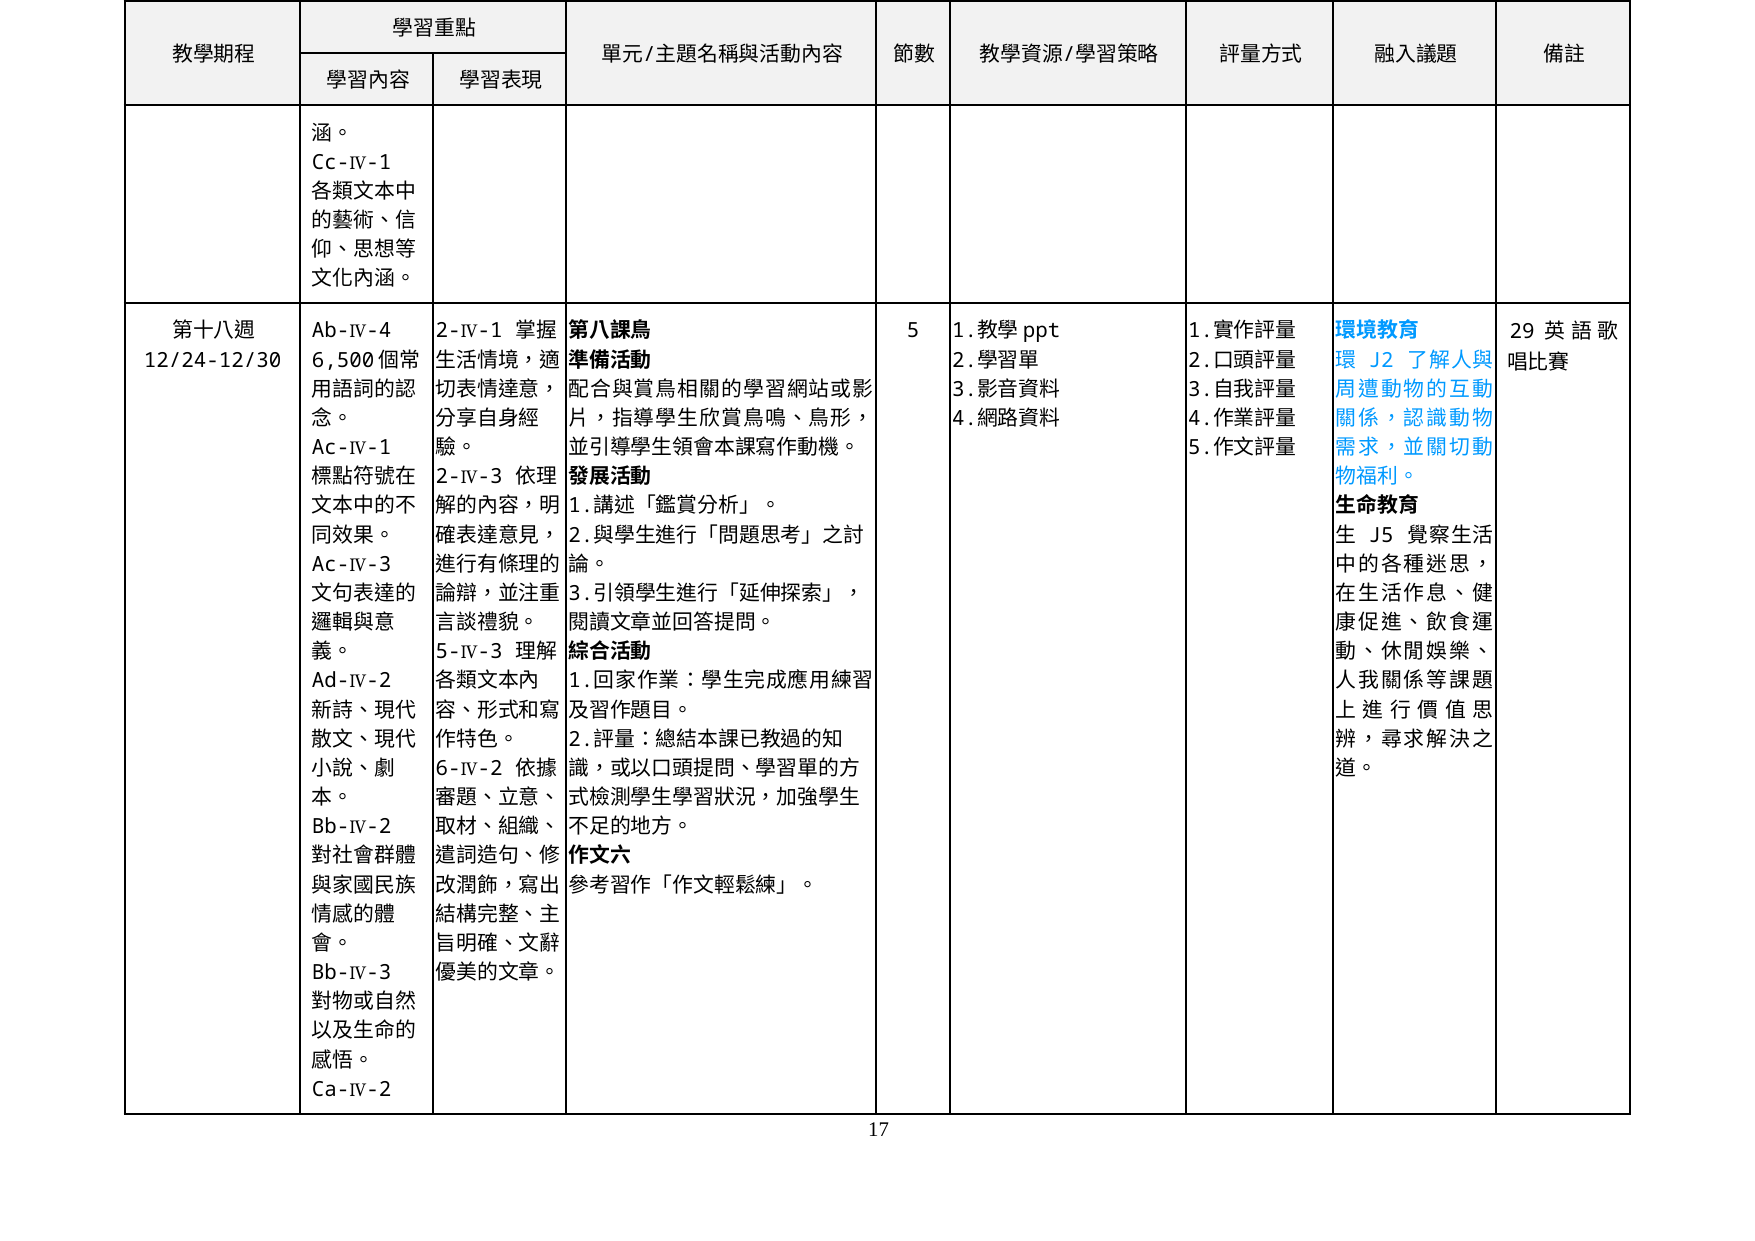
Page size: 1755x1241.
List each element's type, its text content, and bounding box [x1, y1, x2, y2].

table_header 單元/主題名稱與活動內容 [567, 2, 875, 104]
table_header 教學期程 [126, 2, 299, 104]
table_header 備註 [1497, 2, 1629, 104]
table_cell [1497, 106, 1629, 302]
table_cell [1187, 106, 1332, 302]
table_cell 2-Ⅳ-1 掌握生活情境，適切表情達意，分享自身經驗。 2-Ⅳ-3 依理解的內容，明確表達意見，進行有條理的論辯，並注重言談禮貌。 5-Ⅳ-3 理解各類文本內容、形式和寫作特色。 6-Ⅳ-2 依據審題、立意、取材、組織、遣詞造句、修改潤飾，寫出結構完整、主旨明確、文辭優美的文章。 [434, 304, 565, 1112]
table_header 教學資源/學習策略 [951, 2, 1185, 104]
table_cell 學習表現 [434, 54, 565, 104]
table_cell [1334, 106, 1495, 302]
table_header 融入議題 [1334, 2, 1495, 104]
table_header 學習重點 [301, 2, 565, 52]
table_cell Ab-Ⅳ-4 6,500個常用語詞的認念。 Ac-Ⅳ-1 標點符號在文本中的不同效果。 Ac-Ⅳ-3 文句表達的邏輯與意義。 Ad-Ⅳ-2 新詩、現代散文、現代小說、劇本。 Bb-Ⅳ-2 對社會群體與家國民族情感的體會。 Bb-Ⅳ-3 對物或自然以及生命的感悟。 Ca-Ⅳ-2 [301, 304, 432, 1112]
table_cell 涵。 Cc-Ⅳ-1 各類文本中的藝術、信仰、思想等文化內涵。 [301, 106, 432, 302]
table_cell [567, 106, 875, 302]
table_header 節數 [877, 2, 949, 104]
table_cell [877, 106, 949, 302]
table_cell 1.教學ppt 2.學習單 3.影音資料 4.網路資料 [951, 304, 1185, 1112]
table_header 評量方式 [1187, 2, 1332, 104]
table_cell [951, 106, 1185, 302]
table_cell 環境教育 環 J2 了解人與周遭動物的互動關係，認識動物需求，並關切動物福利。 生命教育 生 J5 覺察生活中的各種迷思，在生活作息、健康促進、飲食運動、休閒娛樂、人我關係等課題上進行價值思辨，尋求解決之道。 [1334, 304, 1495, 1112]
table_cell 5 [877, 304, 949, 1112]
table_cell 第八課鳥 準備活動 配合與賞鳥相關的學習網站或影片，指導學生欣賞鳥鳴、鳥形，並引導學生領會本課寫作動機。 發展活動 1.講述「鑑賞分析」。 2.與學生進行「問題思考」之討論。 3.引領學生進行「延伸探索」，閱讀文章並回答提問。 綜合活動 1.回家作業：學生完成應用練習及習作題目。 2.評量：總結本課已教過的知識，或以口頭提問、學習單的方式檢測學生學習狀況，加強學生不足的地方。 作文六 參考習作「作文輕鬆練」。 [567, 304, 875, 1112]
table_cell [434, 106, 565, 302]
table_cell [126, 106, 299, 302]
table_cell 1.實作評量 2.口頭評量 3.自我評量 4.作業評量 5.作文評量 [1187, 304, 1332, 1112]
table_cell 第十八週 12/24-12/30 [126, 304, 299, 1112]
table_cell 29英語歌唱比賽 [1497, 304, 1629, 1112]
table_cell 學習內容 [301, 54, 432, 104]
